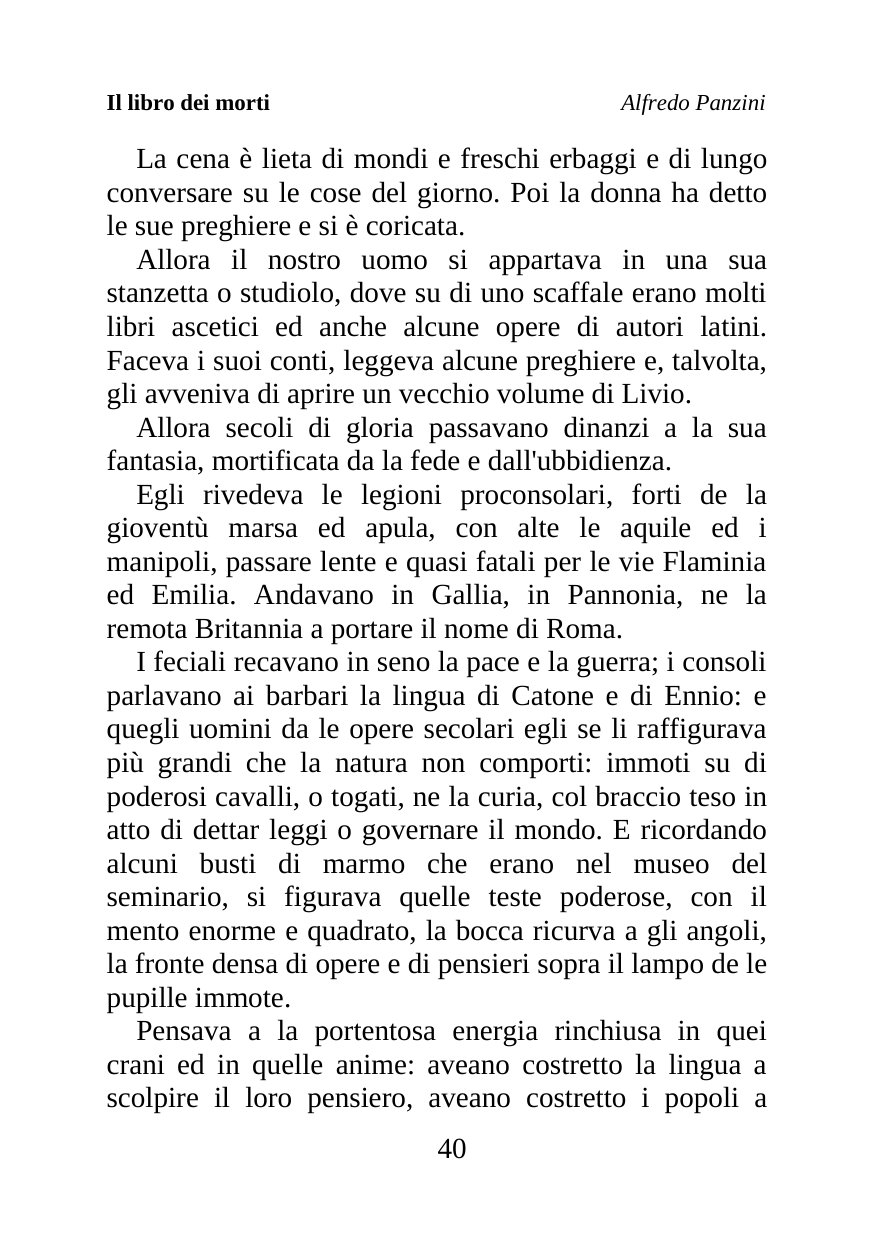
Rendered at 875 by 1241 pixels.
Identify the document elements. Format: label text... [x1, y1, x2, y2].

text Allora secoli di gloria passavano dinanzi a la sua fantasia, mortificata da la fede e dall'ubbidienza. [106, 410, 768, 477]
text Pensava a la portentosa energia rinchiusa in quei crani ed in quelle anime: aveano costretto la lingua a scolpire il loro pensiero, aveano costretto i popoli a [106, 1013, 768, 1114]
text I feciali recavano in seno la pace e la guerra; i consoli parlavano ai barbari la lingua di Catone e di Ennio: e quegli uomini da le opere secolari egli se li raffigurava più grandi che la natura non comporti: immoti su di poderosi cavalli, o togati, ne la curia, col braccio teso in atto di dettar leggi o governare il mondo. E ricordando alcuni busti di marmo che erano nel museo del seminario, si figurava quelle teste poderose, con il mento enorme e quadrato, la bocca ricurva a gli angoli, la fronte densa di opere e di pensieri sopra il lampo de le pupille immote. [106, 644, 768, 1013]
text Allora il nostro uomo si appartava in una sua stanzetta o studiolo, dove su di uno scaffale erano molti libri ascetici ed anche alcune opere di autori latini. Faceva i suoi conti, leggeva alcune preghiere e, talvolta, gli avveniva di aprire un vecchio volume di Livio. [106, 242, 768, 410]
text La cena è lieta di mondi e freschi erbaggi e di lungo conversare su le cose del giorno. Poi la donna ha detto le sue preghiere e si è coricata. [106, 141, 768, 242]
text Egli rivedeva le legioni proconsolari, forti de la gioventù marsa ed apula, con alte le aquile ed i manipoli, passare lente e quasi fatali per le vie Flaminia ed Emilia. Andavano in Gallia, in Pannonia, ne la remota Britannia a portare il nome di Roma. [106, 477, 768, 644]
